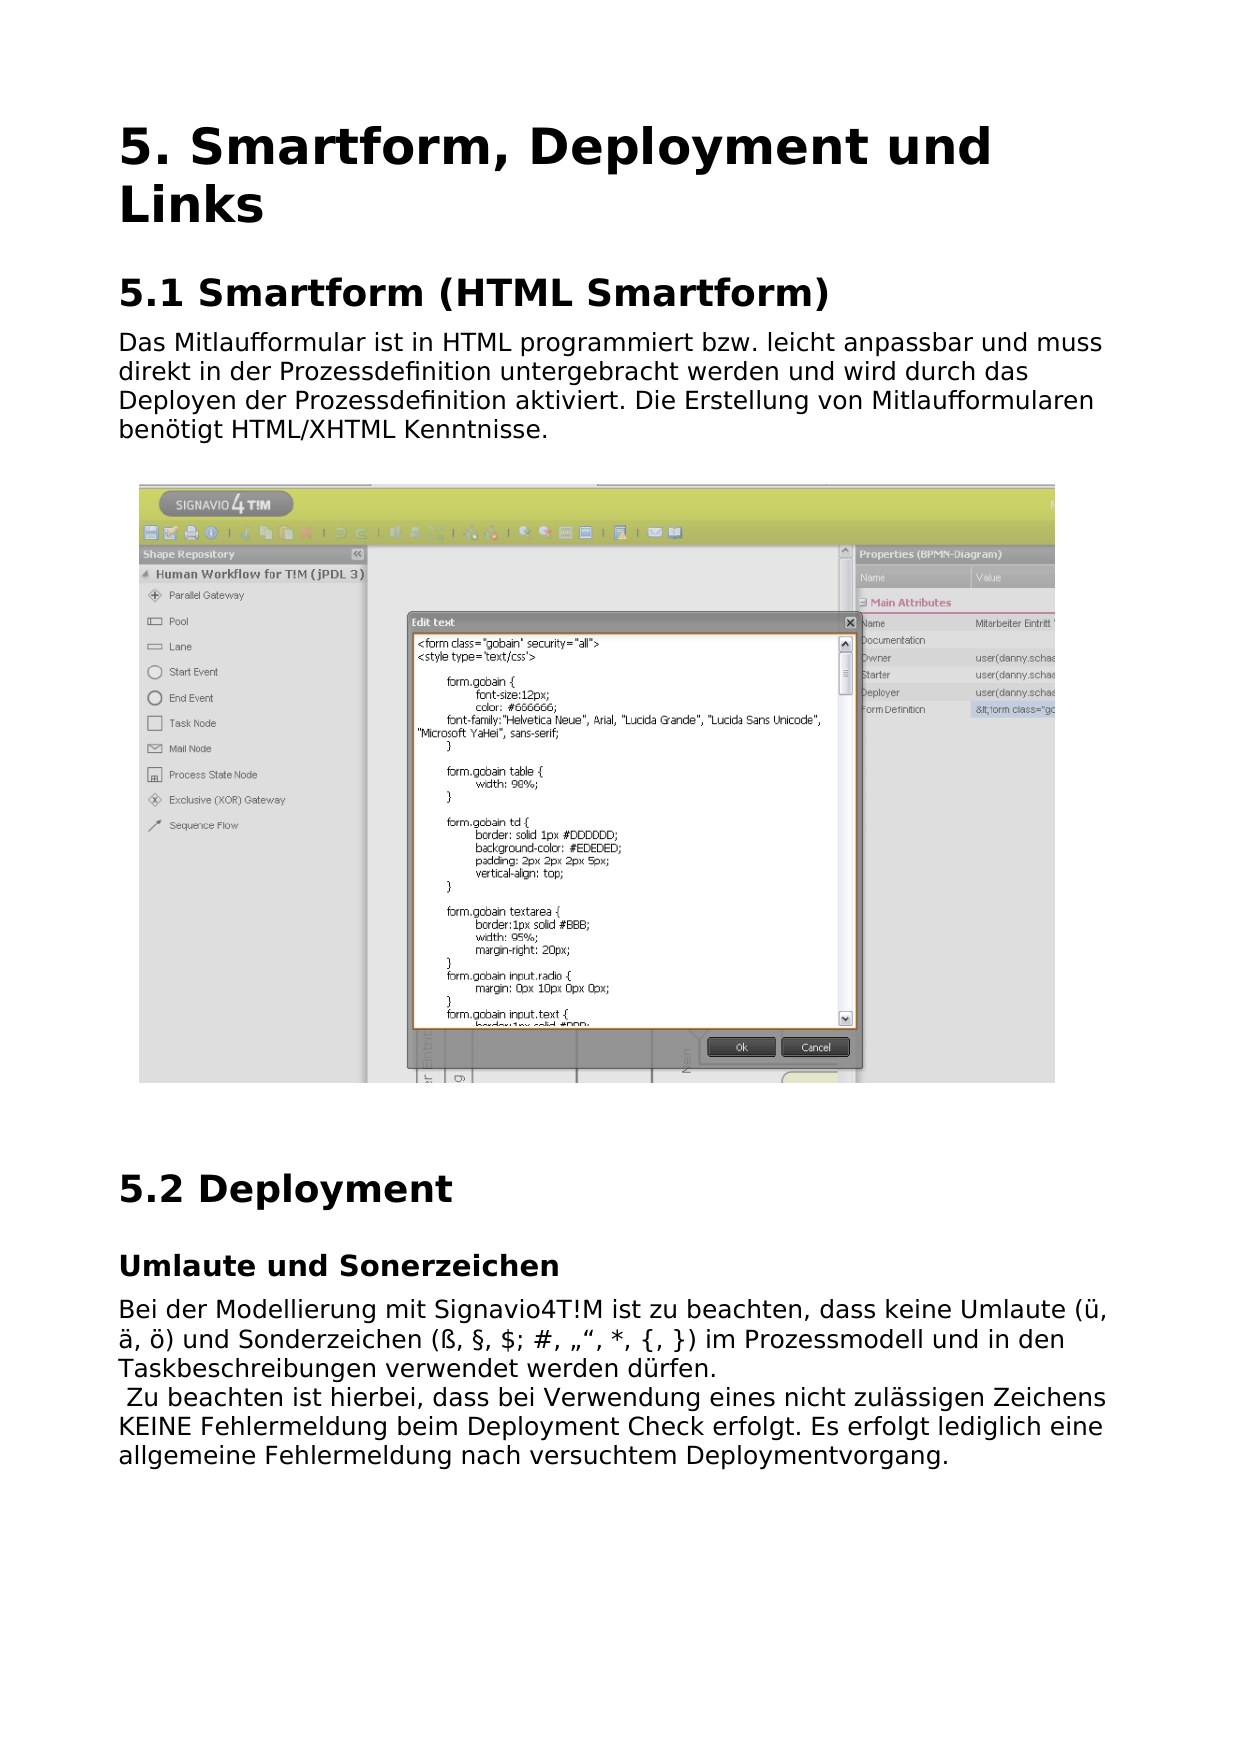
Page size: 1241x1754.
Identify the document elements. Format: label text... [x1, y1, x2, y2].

text Bei der Modellierung mit Signavio4T!M ist zu beachten, dass keine Umlaute (ü, ä, ö) und Sonderzeichen (ß, §, $; #, „“, *, {, }) im Prozessmodell und in den Taskbeschreibungen verwendet werden dürfen. Zu beachten ist hierbei, dass bei Verwendung eines nicht zulässigen Zeichens KEINE Fehlermeldung beim Deployment Check erfolgt. Es erfolgt lediglich eine allgemeine Fehlermeldung nach versuchtem Deploymentvorgang. [118, 1296, 1122, 1471]
subtitle 5. Smartform, Deployment und Links [118, 118, 1122, 234]
subtitle 5.2 Deployment [118, 1168, 1122, 1212]
subtitle Umlaute und Sonerzeichen [118, 1249, 1122, 1283]
subtitle 5.1 Smartform (HTML Smartform) [118, 272, 1122, 316]
picture [126, 474, 1064, 1096]
text Das Mitlaufformular ist in HTML programmiert bzw. leicht anpassbar und muss direkt in der Prozessdefinition untergebracht werden und wird durch das Deployen der Prozessdefinition aktiviert. Die Erstellung von Mitlaufformularen benötigt HTML/XHTML Kenntnisse. [118, 328, 1122, 1131]
